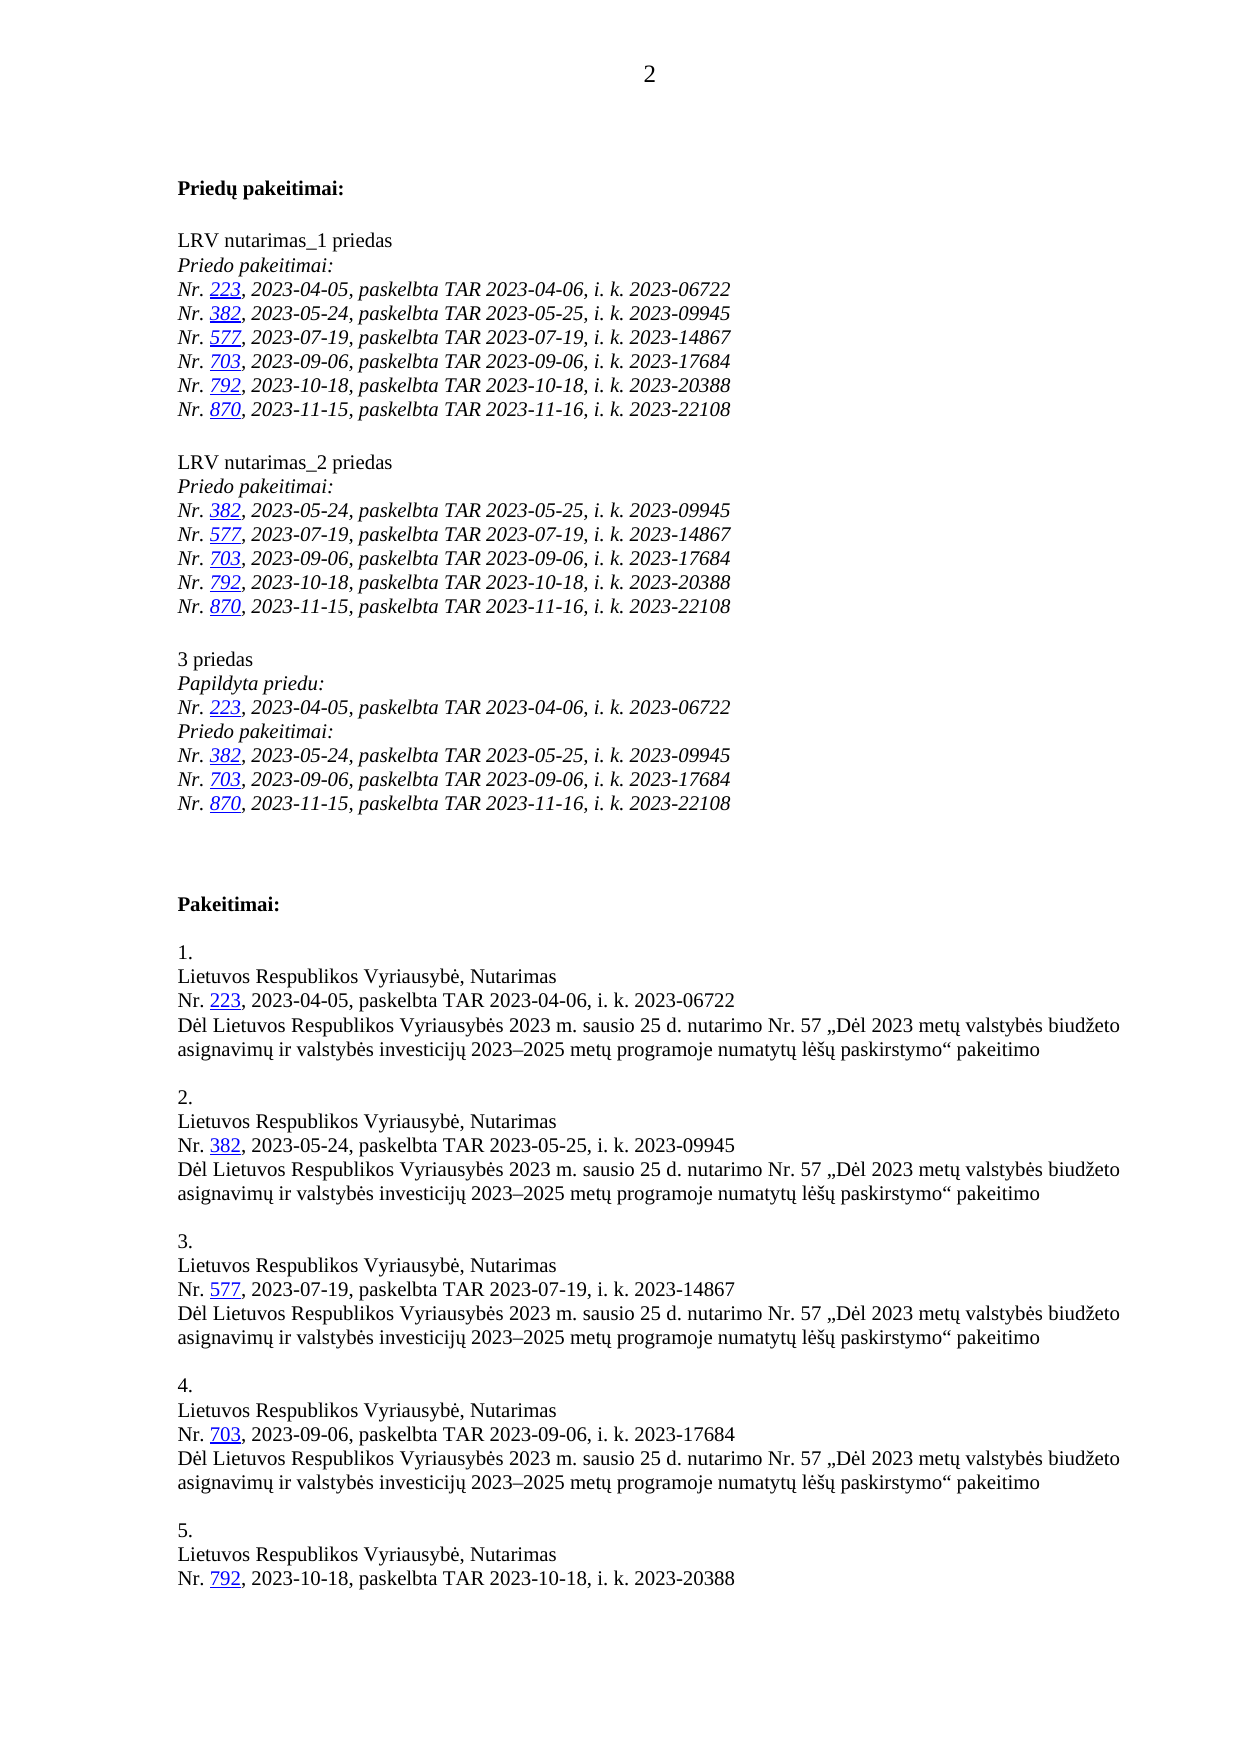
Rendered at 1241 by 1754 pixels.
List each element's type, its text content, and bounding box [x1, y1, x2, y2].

text Nr. 792, 2023-10-18, paskelbta TAR 2023-10-18, i. k. 2023-20388 [177, 570, 1122, 594]
text Nr. 223, 2023-04-05, paskelbta TAR 2023-04-06, i. k. 2023-06722 [177, 988, 1122, 1012]
text Nr. 577, 2023-07-19, paskelbta TAR 2023-07-19, i. k. 2023-14867 [177, 325, 1122, 349]
text Nr. 382, 2023-05-24, paskelbta TAR 2023-05-25, i. k. 2023-09945 [177, 301, 1122, 325]
text 1. [177, 940, 1122, 964]
text Priedo pakeitimai: [177, 719, 1122, 743]
text Nr. 382, 2023-05-24, paskelbta TAR 2023-05-25, i. k. 2023-09945 [177, 498, 1122, 522]
text Lietuvos Respublikos Vyriausybė, Nutarimas [177, 1253, 1122, 1277]
text Nr. 577, 2023-07-19, paskelbta TAR 2023-07-19, i. k. 2023-14867 [177, 522, 1122, 546]
text Nr. 382, 2023-05-24, paskelbta TAR 2023-05-25, i. k. 2023-09945 [177, 1133, 1122, 1157]
text Lietuvos Respublikos Vyriausybė, Nutarimas [177, 1397, 1122, 1422]
text LRV nutarimas_1 priedas [177, 228, 1122, 252]
text Nr. 870, 2023-11-15, paskelbta TAR 2023-11-16, i. k. 2023-22108 [177, 791, 1122, 815]
text 5. [177, 1518, 1122, 1542]
text Dėl Lietuvos Respublikos Vyriausybės 2023 m. sausio 25 d. nutarimo Nr. 57 „Dėl 2023 metų valstybės biudžeto asignavimų ir valstybės investicijų 2023–2025 metų programoje numatytų lėšų paskirstymo“ pakeitimo [177, 1012, 1122, 1061]
text Nr. 792, 2023-10-18, paskelbta TAR 2023-10-18, i. k. 2023-20388 [177, 1566, 1122, 1590]
text Pakeitimai: [177, 892, 1122, 916]
text Nr. 703, 2023-09-06, paskelbta TAR 2023-09-06, i. k. 2023-17684 [177, 767, 1122, 791]
text Priedo pakeitimai: [177, 252, 1122, 277]
text Nr. 223, 2023-04-05, paskelbta TAR 2023-04-06, i. k. 2023-06722 [177, 277, 1122, 301]
text Nr. 870, 2023-11-15, paskelbta TAR 2023-11-16, i. k. 2023-22108 [177, 397, 1122, 421]
text Priedo pakeitimai: [177, 474, 1122, 498]
text LRV nutarimas_2 priedas [177, 450, 1122, 474]
text Dėl Lietuvos Respublikos Vyriausybės 2023 m. sausio 25 d. nutarimo Nr. 57 „Dėl 2023 metų valstybės biudžeto asignavimų ir valstybės investicijų 2023–2025 metų programoje numatytų lėšų paskirstymo“ pakeitimo [177, 1446, 1122, 1494]
text 2. [177, 1085, 1122, 1109]
text Nr. 792, 2023-10-18, paskelbta TAR 2023-10-18, i. k. 2023-20388 [177, 373, 1122, 397]
text Nr. 870, 2023-11-15, paskelbta TAR 2023-11-16, i. k. 2023-22108 [177, 594, 1122, 618]
text 4. [177, 1373, 1122, 1397]
text Lietuvos Respublikos Vyriausybė, Nutarimas [177, 964, 1122, 988]
text Papildyta priedu: [177, 671, 1122, 695]
text Lietuvos Respublikos Vyriausybė, Nutarimas [177, 1109, 1122, 1133]
text Dėl Lietuvos Respublikos Vyriausybės 2023 m. sausio 25 d. nutarimo Nr. 57 „Dėl 2023 metų valstybės biudžeto asignavimų ir valstybės investicijų 2023–2025 metų programoje numatytų lėšų paskirstymo“ pakeitimo [177, 1157, 1122, 1205]
text 3. [177, 1229, 1122, 1253]
text Nr. 703, 2023-09-06, paskelbta TAR 2023-09-06, i. k. 2023-17684 [177, 546, 1122, 570]
text Lietuvos Respublikos Vyriausybė, Nutarimas [177, 1542, 1122, 1566]
text Dėl Lietuvos Respublikos Vyriausybės 2023 m. sausio 25 d. nutarimo Nr. 57 „Dėl 2023 metų valstybės biudžeto asignavimų ir valstybės investicijų 2023–2025 metų programoje numatytų lėšų paskirstymo“ pakeitimo [177, 1301, 1122, 1349]
text Nr. 223, 2023-04-05, paskelbta TAR 2023-04-06, i. k. 2023-06722 [177, 695, 1122, 719]
text Nr. 703, 2023-09-06, paskelbta TAR 2023-09-06, i. k. 2023-17684 [177, 349, 1122, 373]
text 3 priedas [177, 647, 1122, 671]
text Nr. 577, 2023-07-19, paskelbta TAR 2023-07-19, i. k. 2023-14867 [177, 1277, 1122, 1301]
text Nr. 703, 2023-09-06, paskelbta TAR 2023-09-06, i. k. 2023-17684 [177, 1422, 1122, 1446]
text Nr. 382, 2023-05-24, paskelbta TAR 2023-05-25, i. k. 2023-09945 [177, 743, 1122, 767]
text Priedų pakeitimai: [177, 176, 1122, 200]
